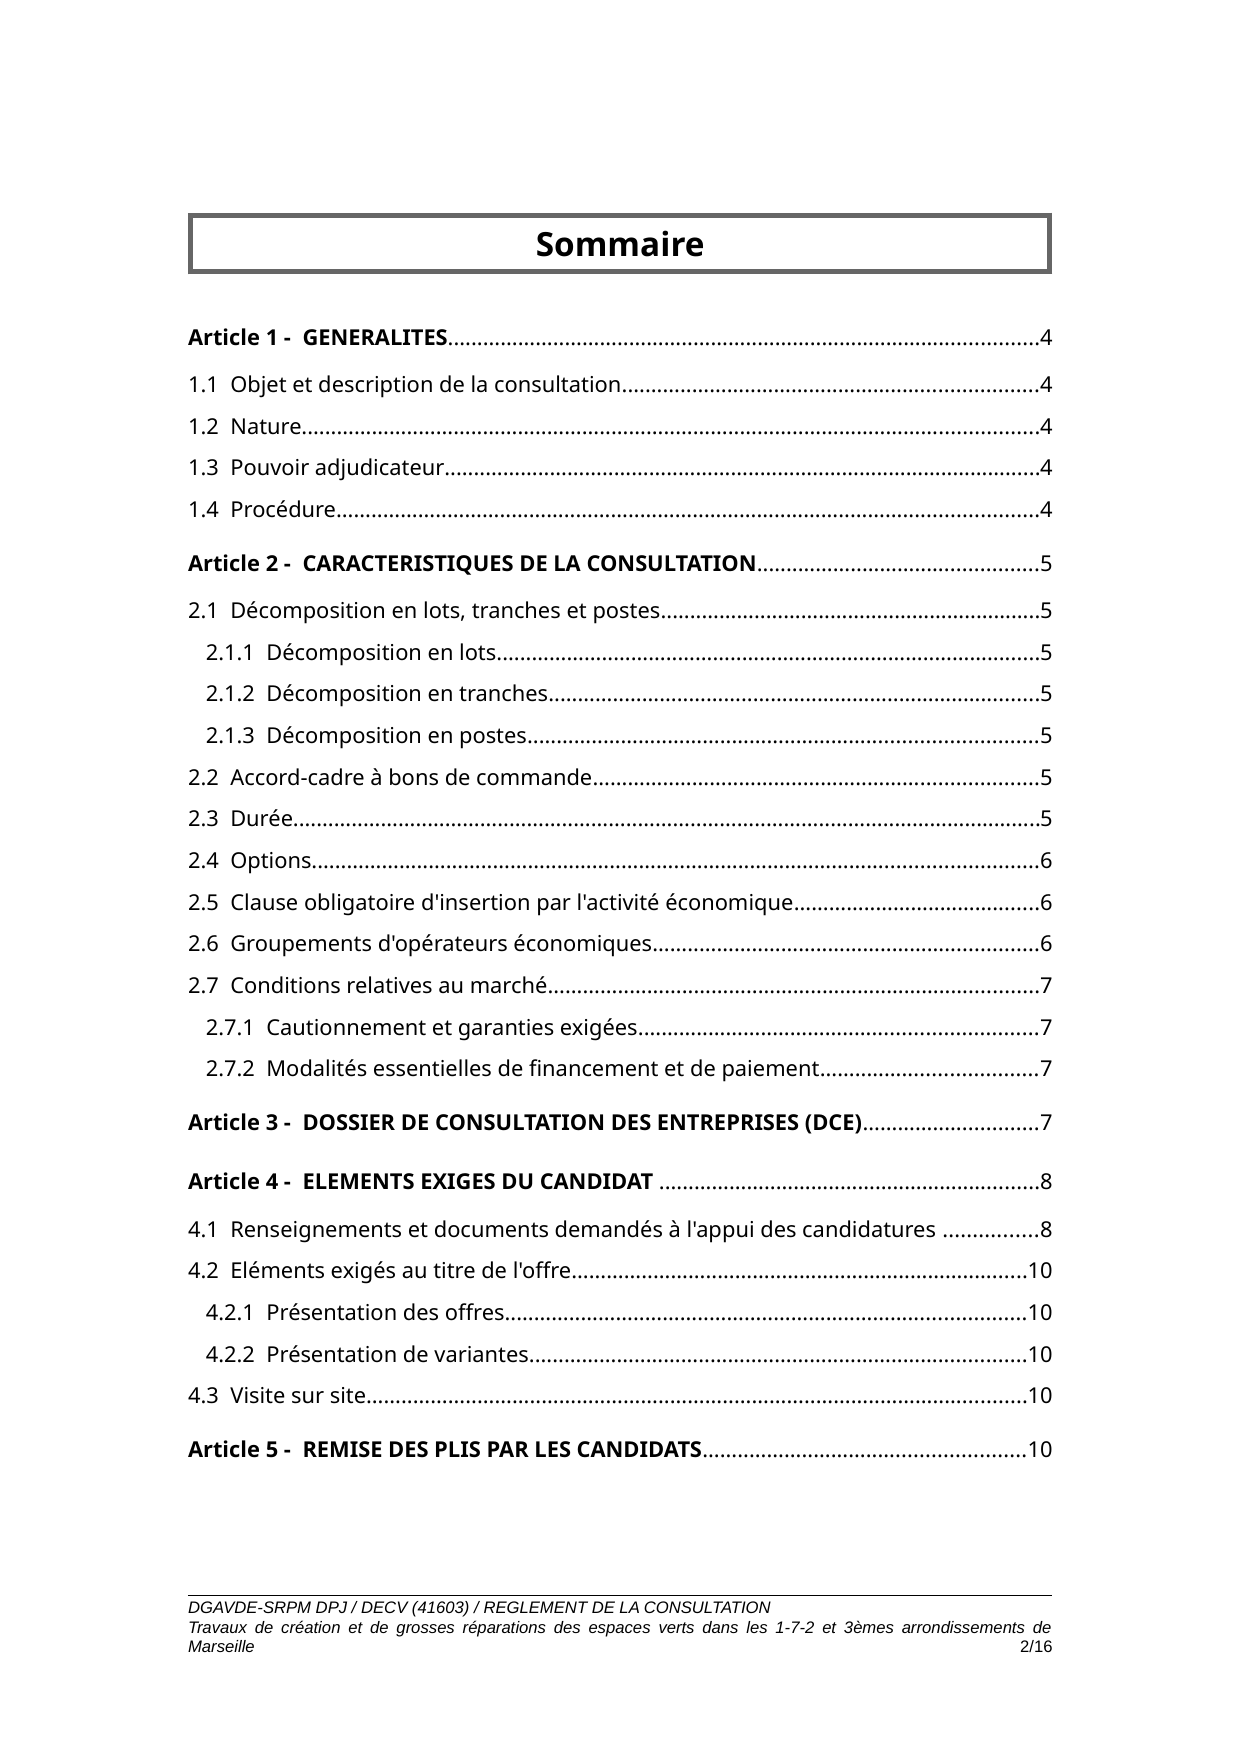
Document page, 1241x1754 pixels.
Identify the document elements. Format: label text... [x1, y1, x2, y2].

text 2.1.1 Décomposition en lots 5 [206, 637, 1052, 666]
text Article 1 - GENERALITES 4 [188, 322, 1052, 351]
text 2.1.3 Décomposition en postes 5 [206, 720, 1052, 750]
text 1.3 Pouvoir adjudicateur 4 [188, 452, 1052, 482]
text 2.3 Durée 5 [188, 803, 1052, 833]
text 2.4 Options 6 [188, 845, 1052, 875]
text Article 2 - CARACTERISTIQUES DE LA CONSULTATION 5 [188, 547, 1052, 577]
text 2.1.2 Décomposition en tranches 5 [206, 678, 1052, 708]
text 2.5 Clause obligatoire d'insertion par l'activité économique 6 [188, 887, 1052, 916]
subtitle Sommaire [193, 218, 1047, 269]
text 2.7 Conditions relatives au marché 7 [188, 970, 1052, 1000]
text 2.2 Accord-cadre à bons de commande 5 [188, 762, 1052, 791]
text 4.2.2 Présentation de variantes 10 [206, 1338, 1052, 1368]
text 2.1 Décomposition en lots, tranches et postes 5 [188, 595, 1052, 625]
text 2.7.2 Modalités essentielles de financement et de paiement 7 [206, 1053, 1052, 1083]
text 4.2 Eléments exigés au titre de l'offre 10 [188, 1255, 1052, 1285]
text 1.1 Objet et description de la consultation 4 [188, 369, 1052, 399]
text 2.6 Groupements d'opérateurs économiques 6 [188, 928, 1052, 958]
text 1.4 Procédure 4 [188, 494, 1052, 524]
text Article 3 - DOSSIER DE CONSULTATION DES ENTREPRISES (DCE) 7 [188, 1107, 1052, 1137]
text Article 4 - ELEMENTS EXIGES DU CANDIDAT 8 [188, 1166, 1052, 1196]
text 4.2.1 Présentation des offres 10 [206, 1297, 1052, 1327]
text Article 5 - REMISE DES PLIS PAR LES CANDIDATS 10 [188, 1434, 1052, 1463]
text 1.2 Nature 4 [188, 411, 1052, 441]
text 4.3 Visite sur site 10 [188, 1380, 1052, 1410]
text 4.1 Renseignements et documents demandés à l'appui des candidatures 8 [188, 1213, 1052, 1243]
text 2.7.1 Cautionnement et garanties exigées 7 [206, 1012, 1052, 1041]
